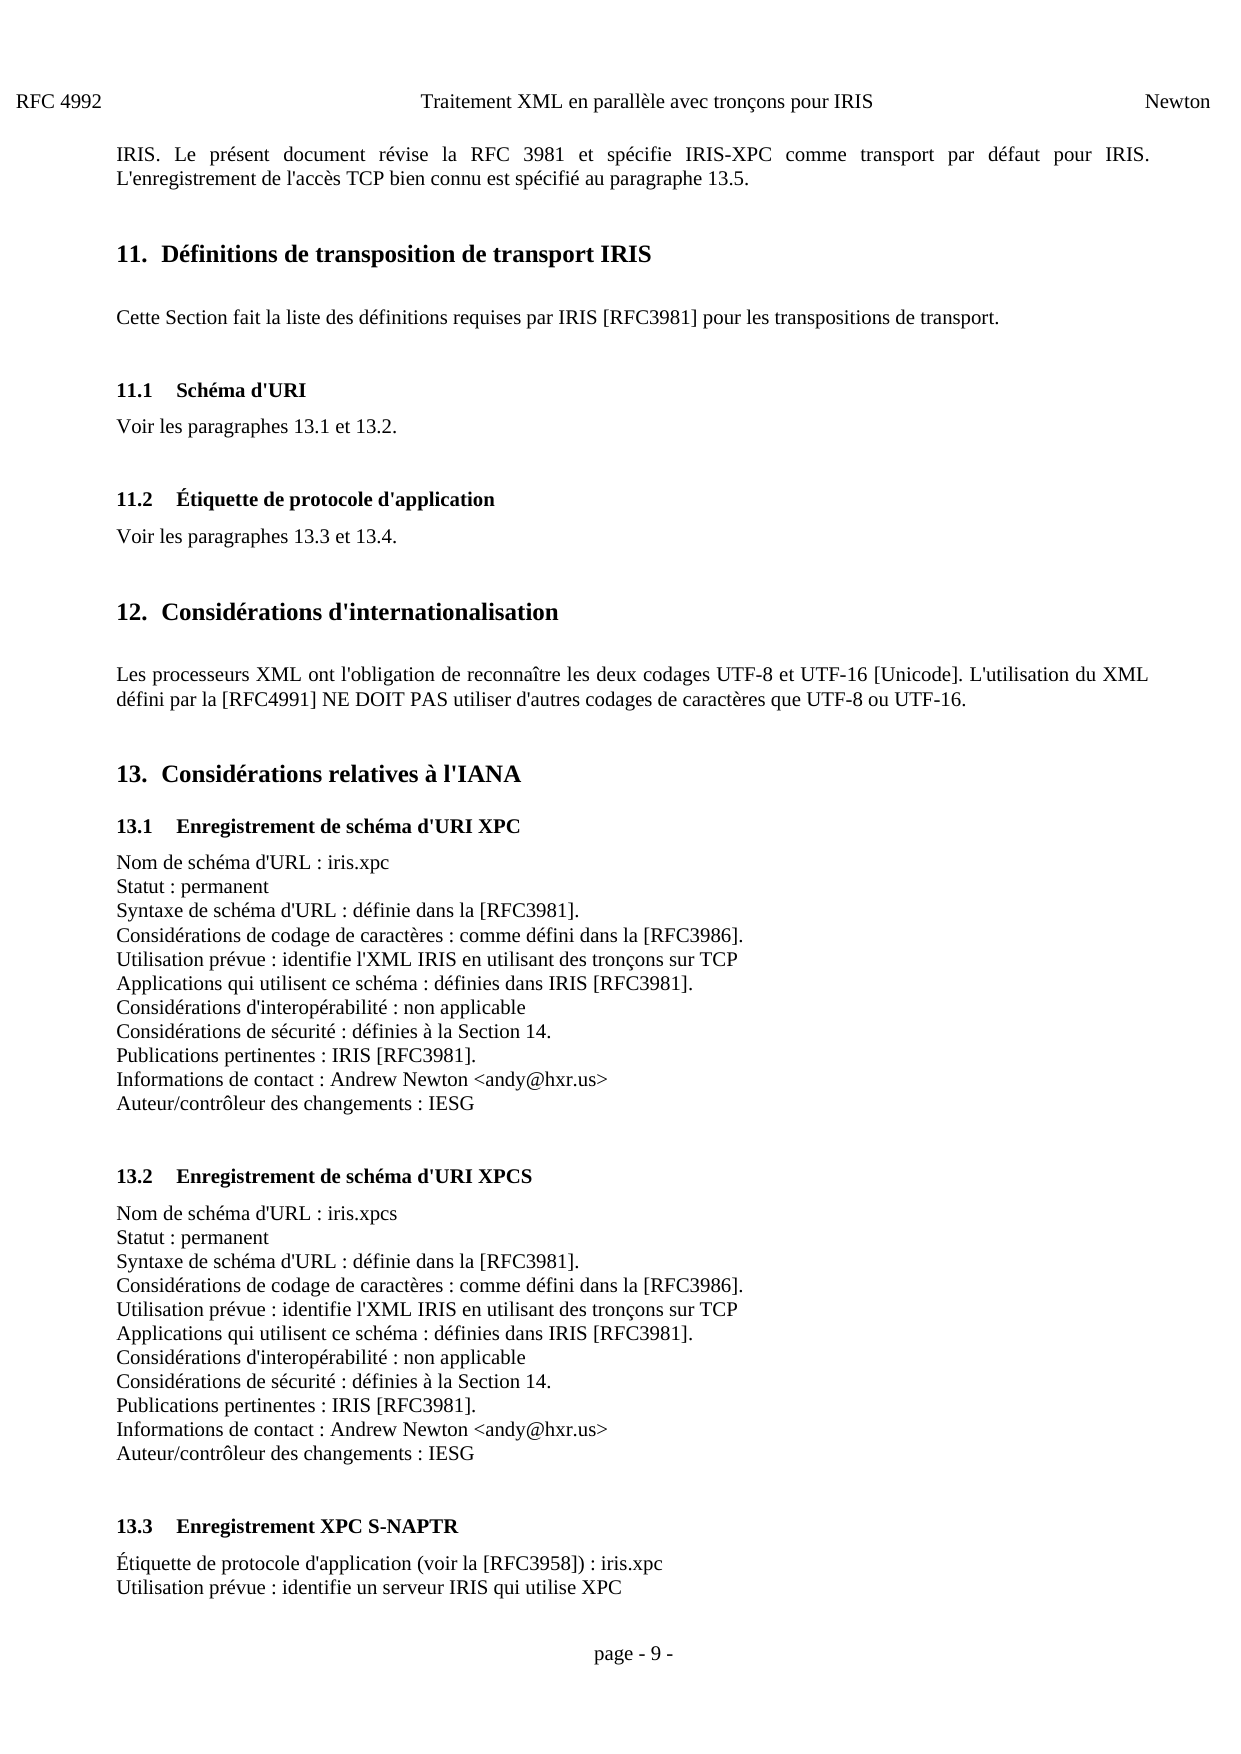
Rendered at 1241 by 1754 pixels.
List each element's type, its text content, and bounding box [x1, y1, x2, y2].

text Utilisation prévue : identifie l'XML IRIS en utilisant des tronçons sur TCP [116, 1297, 1151, 1321]
text Applications qui utilisent ce schéma : définies dans IRIS [RFC3981]. [116, 971, 1151, 995]
subtitle 13.1 Enregistrement de schéma d'URI XPC [116, 814, 1151, 838]
text Considérations de sécurité : définies à la Section 14. [116, 1369, 1151, 1393]
text Les processeurs XML ont l'obligation de reconnaître les deux codages UTF-8 et UTF-16 [Unicode]. L'utilisation du XML défini par la [RFC4991] NE DOIT PAS utiliser d'autres codages de caractères que UTF-8 ou UTF-16. [116, 662, 1151, 711]
text Syntaxe de schéma d'URL : définie dans la [RFC3981]. [116, 1249, 1151, 1273]
text Statut : permanent [116, 874, 1151, 898]
text Cette Section fait la liste des définitions requises par IRIS [RFC3981] pour les transpositions de transport. [116, 304, 1151, 329]
text Publications pertinentes : IRIS [RFC3981]. [116, 1393, 1151, 1417]
text Utilisation prévue : identifie l'XML IRIS en utilisant des tronçons sur TCP [116, 947, 1151, 971]
subtitle 13.2 Enregistrement de schéma d'URI XPCS [116, 1164, 1151, 1188]
text Considérations d'interopérabilité : non applicable [116, 1345, 1151, 1369]
text IRIS. Le présent document révise la RFC 3981 et spécifie IRIS-XPC comme transport par défaut pour IRIS. L'enregistrement de l'accès TCP bien connu est spécifié au paragraphe 13.5. [116, 142, 1151, 190]
text Auteur/contrôleur des changements : IESG [116, 1441, 1151, 1465]
text Syntaxe de schéma d'URL : définie dans la [RFC3981]. [116, 898, 1151, 922]
text Étiquette de protocole d'application (voir la [RFC3958]) : iris.xpc [116, 1551, 1151, 1575]
text Considérations de codage de caractères : comme défini dans la [RFC3986]. [116, 1273, 1151, 1297]
text Applications qui utilisent ce schéma : définies dans IRIS [RFC3981]. [116, 1321, 1151, 1345]
subtitle 11.2 Étiquette de protocole d'application [116, 487, 1151, 511]
text Utilisation prévue : identifie un serveur IRIS qui utilise XPC [116, 1575, 1151, 1599]
text Voir les paragraphes 13.1 et 13.2. [116, 414, 1151, 438]
text Informations de contact : Andrew Newton <andy@hxr.us> [116, 1067, 1151, 1091]
text Publications pertinentes : IRIS [RFC3981]. [116, 1043, 1151, 1067]
subtitle 11.1 Schéma d'URI [116, 378, 1151, 402]
text Nom de schéma d'URL : iris.xpc [116, 850, 1151, 874]
text Considérations d'interopérabilité : non applicable [116, 995, 1151, 1019]
subtitle 11. Définitions de transposition de transport IRIS [116, 239, 1151, 268]
subtitle 13. Considérations relatives à l'IANA [116, 759, 1151, 788]
subtitle 13.3 Enregistrement XPC S-NAPTR [116, 1514, 1151, 1538]
text Statut : permanent [116, 1225, 1151, 1249]
subtitle 12. Considérations d'internationalisation [116, 597, 1151, 626]
text Informations de contact : Andrew Newton <andy@hxr.us> [116, 1417, 1151, 1441]
text Auteur/contrôleur des changements : IESG [116, 1091, 1151, 1115]
text Nom de schéma d'URL : iris.xpcs [116, 1201, 1151, 1225]
text Considérations de sécurité : définies à la Section 14. [116, 1019, 1151, 1043]
text Considérations de codage de caractères : comme défini dans la [RFC3986]. [116, 922, 1151, 947]
text Voir les paragraphes 13.3 et 13.4. [116, 524, 1151, 548]
